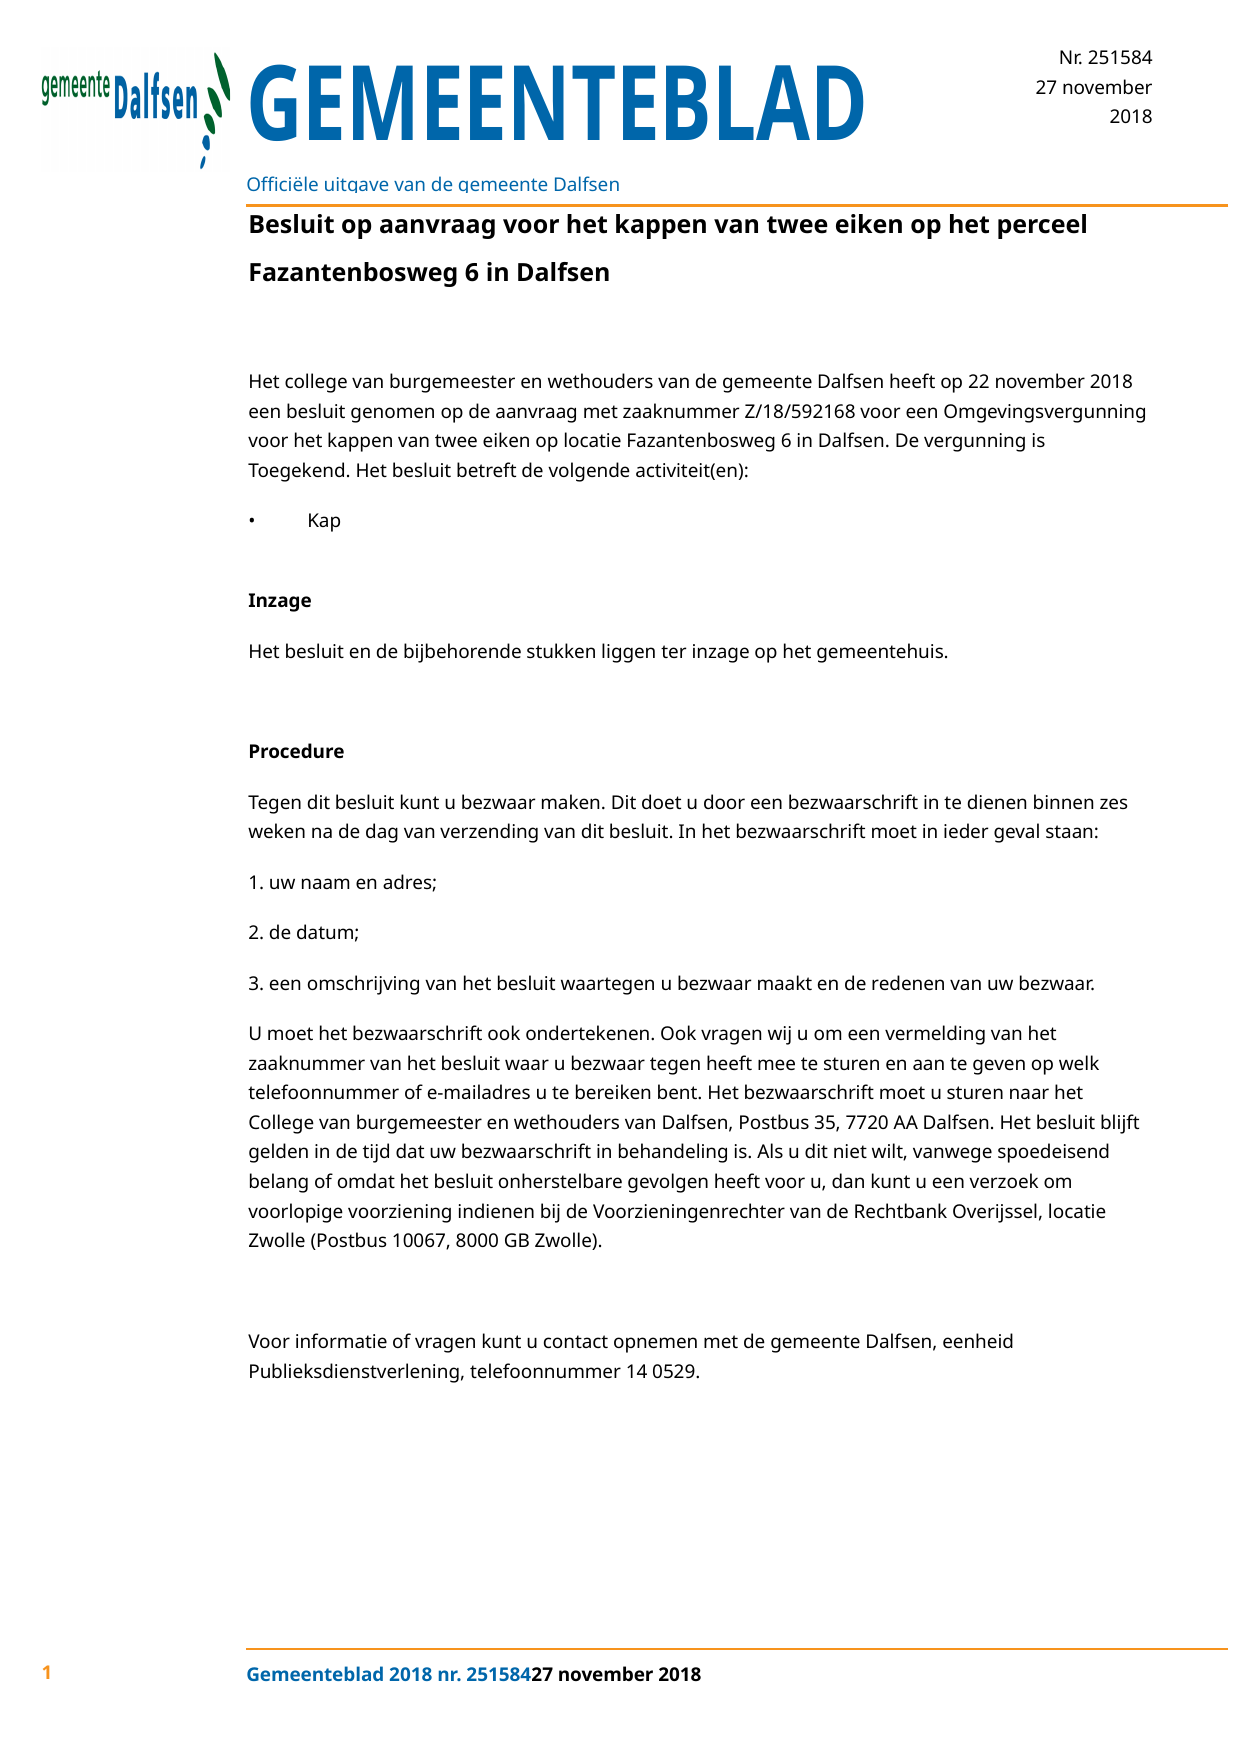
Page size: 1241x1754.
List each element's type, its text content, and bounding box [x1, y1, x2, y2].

text Procedure [248, 739, 1152, 764]
text 2. de datum; [248, 919, 1152, 945]
picture [41, 47, 231, 172]
list Kap [248, 507, 1152, 533]
text 1. uw naam en adres; [248, 869, 1152, 895]
text Tegen dit besluit kunt u bezwaar maken. Dit doet u door een bezwaarschrift in te dienen binnen zes weken na de dag van verzending van dit besluit. In het bezwaarschrift moet in ieder geval staan: [248, 789, 1152, 844]
text U moet het bezwaarschrift ook ondertekenen. Ook vragen wij u om een vermelding van het zaaknummer van het besluit waar u bezwaar tegen heeft mee te sturen en aan te geven op welk telefoonnummer of e-mailadres u te bereiken bent. Het bezwaarschrift moet u sturen naar het College van burgemeester en wethouders van Dalfsen, Postbus 35, 7720 AA Dalfsen. Het besluit blijft gelden in de tijd dat uw bezwaarschrift in behandeling is. Als u dit niet wilt, vanwege spoedeisend belang of omdat het besluit onherstelbare gevolgen heeft voor u, dan kunt u een verzoek om voorlopige voorziening indienen bij de Voorzieningenrechter van de Rechtbank Overijssel, locatie Zwolle (Postbus 10067, 8000 GB Zwolle). [248, 1020, 1152, 1253]
text Het college van burgemeester en wethouders van de gemeente Dalfsen heeft op 22 november 2018 een besluit genomen op de aanvraag met zaaknummer Z/18/592168 voor een Omgevingsvergunning voor het kappen van twee eiken op locatie Fazantenbosweg 6 in Dalfsen. De vergunning is Toegekend. Het besluit betreft de volgende activiteit(en): [248, 368, 1152, 483]
text Voor informatie of vragen kunt u contact opnemen met de gemeente Dalfsen, eenheid Publieksdienstverlening, telefoonnummer 14 0529. [248, 1328, 1152, 1384]
text Inzage [248, 587, 1152, 613]
text 3. een omschrijving van het besluit waartegen u bezwaar maakt en de redenen van uw bezwaar. [248, 970, 1152, 996]
text Het besluit en de bijbehorende stukken liggen ter inzage op het gemeentehuis. [248, 638, 1152, 664]
text Besluit op aanvraag voor het kappen van twee eiken op het perceel Fazantenbosweg 6 in Dalfsen [248, 207, 1152, 288]
